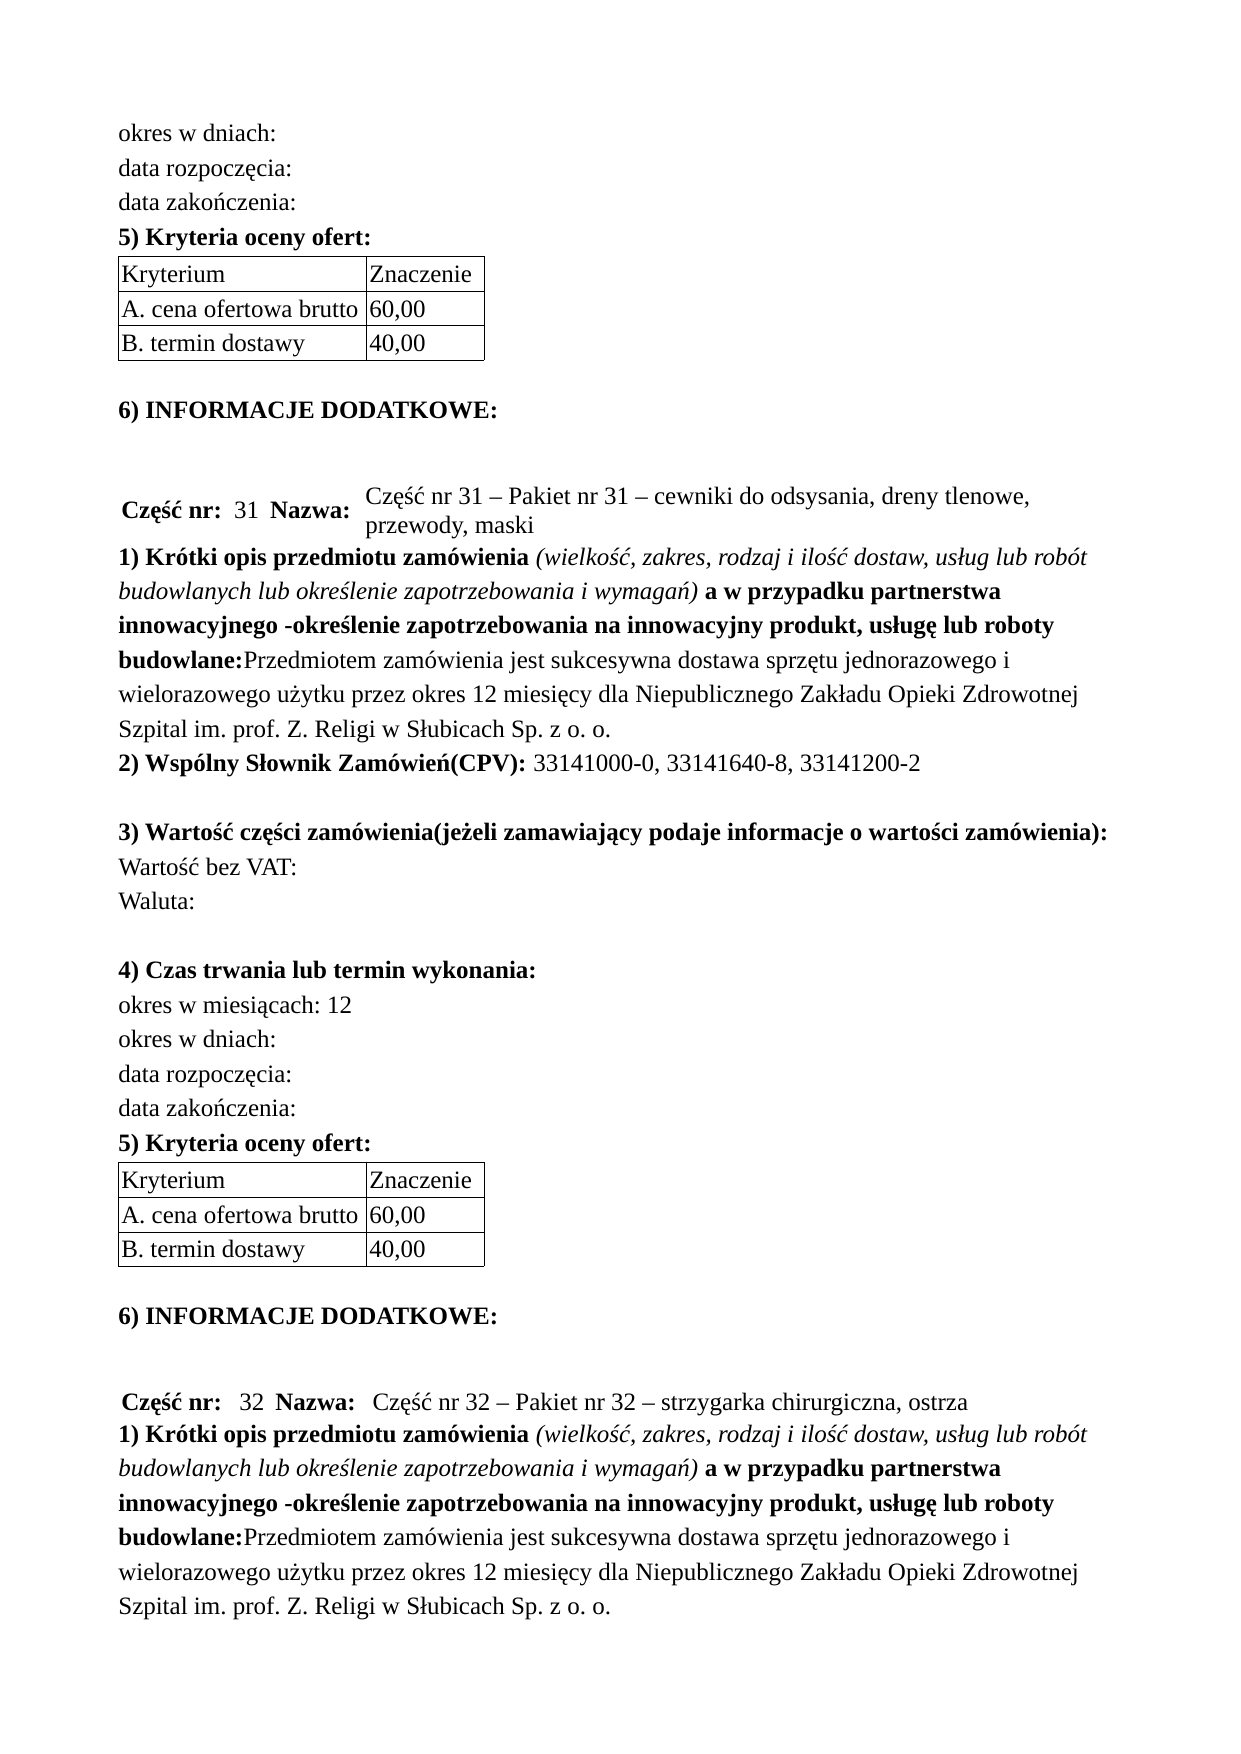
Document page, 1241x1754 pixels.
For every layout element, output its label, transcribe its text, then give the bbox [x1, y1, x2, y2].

text 6) INFORMACJE DODATKOWE: [118, 1266, 1122, 1364]
table_header 32 [236, 1384, 272, 1419]
text 1) Krótki opis przedmiotu zamówienia (wielkość, zakres, rodzaj i ilość dostaw, usług lub robót budowlanych lub określenie zapotrzebowania i wymagań) a w przypadku partnerstwa innowacyjnego -określenie zapotrzebowania na innowacyjny produkt, usługę lub roboty budowlane:Przedmiotem zamówienia jest sukcesywna dostawa sprzętu jednorazowego i wielorazowego użytku przez okres 12 miesięcy dla Niepublicznego Zakładu Opieki Zdrowotnej Szpital im. prof. Z. Religi w Słubicach Sp. z o. o. [118, 1419, 1122, 1620]
text 6) INFORMACJE DODATKOWE: [118, 360, 1122, 458]
table_cell A. cena ofertowa brutto [119, 1198, 366, 1232]
table_header Część nr: [118, 1384, 236, 1419]
table_cell 60,00 [367, 292, 484, 325]
table_header Nazwa: [272, 1384, 369, 1419]
table_header Część nr 32 – Pakiet nr 32 – strzygarka chirurgiczna, ostrza [369, 1384, 976, 1419]
table_header Część nr: [118, 478, 231, 542]
table_cell B. termin dostawy [119, 1233, 366, 1266]
text 1) Krótki opis przedmiotu zamówienia (wielkość, zakres, rodzaj i ilość dostaw, usług lub robót budowlanych lub określenie zapotrzebowania i wymagań) a w przypadku partnerstwa innowacyjnego -określenie zapotrzebowania na innowacyjny produkt, usługę lub roboty budowlane:Przedmiotem zamówienia jest sukcesywna dostawa sprzętu jednorazowego i wielorazowego użytku przez okres 12 miesięcy dla Niepublicznego Zakładu Opieki Zdrowotnej Szpital im. prof. Z. Religi w Słubicach Sp. z o. o. 2) Wspólny Słownik Zamówień(CPV): 33141000-0, 33141640-8, 33141200-2 3) Wartość części zamówienia(jeżeli zamawiający podaje informacje o wartości zamówienia): Wartość bez VAT: Waluta: 4) Czas trwania lub termin wykonania: okres w miesiącach: 12 okres w dniach: data rozpoczęcia: data zakończenia: 5) Kryteria oceny ofert: [118, 542, 1122, 1156]
table_header Znaczenie [367, 257, 484, 291]
table_header Znaczenie [367, 1163, 484, 1197]
table_header 31 [231, 478, 267, 542]
table_cell 60,00 [367, 1198, 484, 1232]
table_cell B. termin dostawy [119, 326, 366, 360]
table_cell A. cena ofertowa brutto [119, 292, 366, 325]
table_header Nazwa: [267, 478, 362, 542]
table_header Kryterium [119, 1163, 366, 1197]
table_cell 40,00 [367, 1233, 484, 1266]
table_header Część nr 31 – Pakiet nr 31 – cewniki do odsysania, dreny tlenowe, przewody, maski [362, 478, 1122, 542]
table_header Kryterium [119, 257, 366, 291]
table_cell 40,00 [367, 326, 484, 360]
text okres w dniach: data rozpoczęcia: data zakończenia: 5) Kryteria oceny ofert: [118, 118, 1122, 250]
